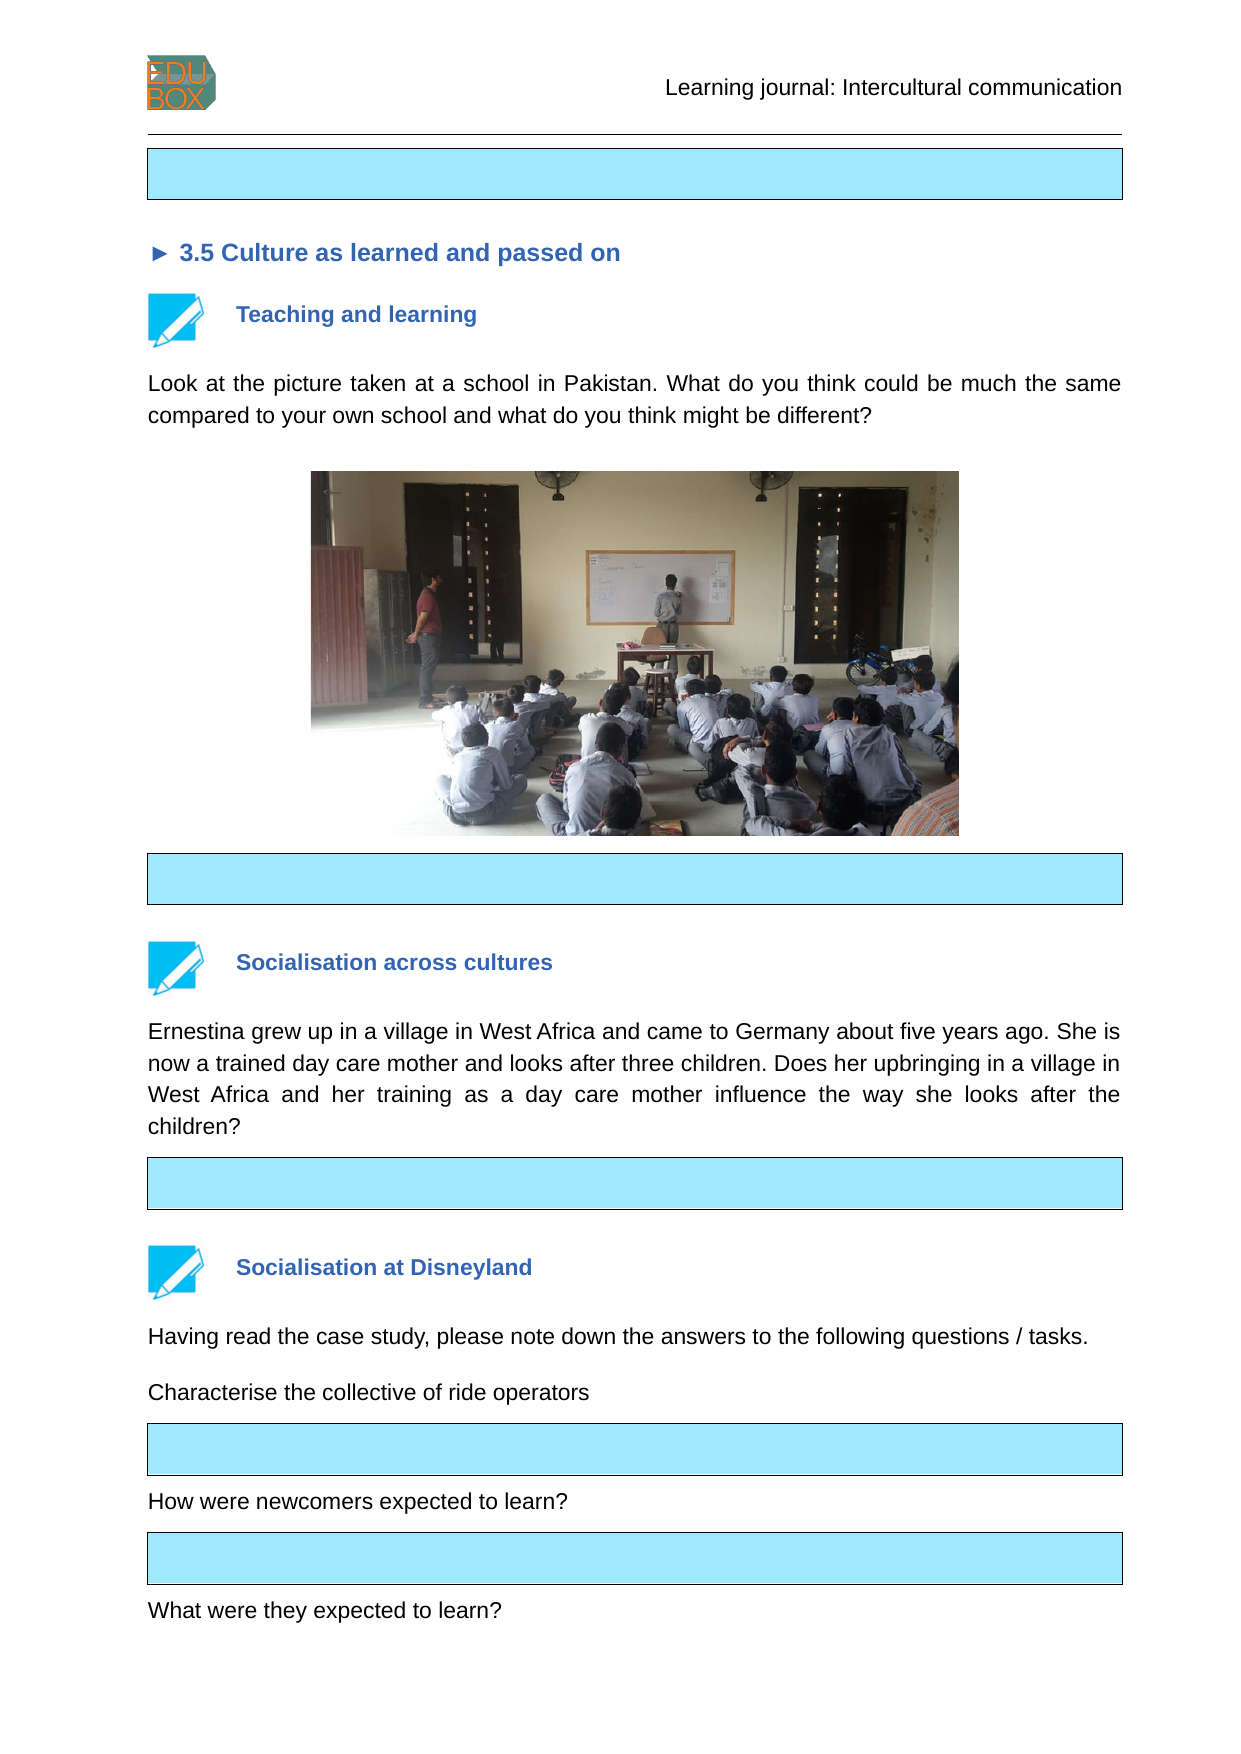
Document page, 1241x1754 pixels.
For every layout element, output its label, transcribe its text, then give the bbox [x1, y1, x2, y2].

text Having read the case study, please note down the answers to the following questions / tasks. [148, 1323, 1122, 1349]
table_header Socialisation across cultures [236, 937, 1121, 993]
text How were newcomers expected to learn? [148, 1488, 1122, 1514]
table_header [148, 1533, 1122, 1583]
text Look at the picture taken at a school in Pakistan. What do you think could be much the same compared to your own school and what do you think might be different? [148, 370, 1122, 428]
text What were they expected to learn? [148, 1597, 1122, 1623]
table_header [148, 854, 1122, 904]
table_header Socialisation at Disneyland [236, 1241, 1121, 1298]
text Ernestina grew up in a village in West Africa and came to Germany about five years ago. She is now a trained day care mother and looks after three children. Does her upbringing in a village in West Africa and her training as a day care mother influence the way she looks after the children? [148, 1018, 1122, 1139]
table_header [148, 149, 1122, 199]
table_header [206, 937, 236, 993]
table_header [206, 289, 236, 345]
table_header Teaching and learning [236, 289, 1121, 345]
table_header [206, 1241, 236, 1298]
text Characterise the collective of ride operators [148, 1379, 1122, 1406]
subtitle ► 3.5 Culture as learned and passed on [148, 238, 1122, 266]
table_header [148, 1424, 1122, 1474]
table_header [148, 1158, 1122, 1208]
